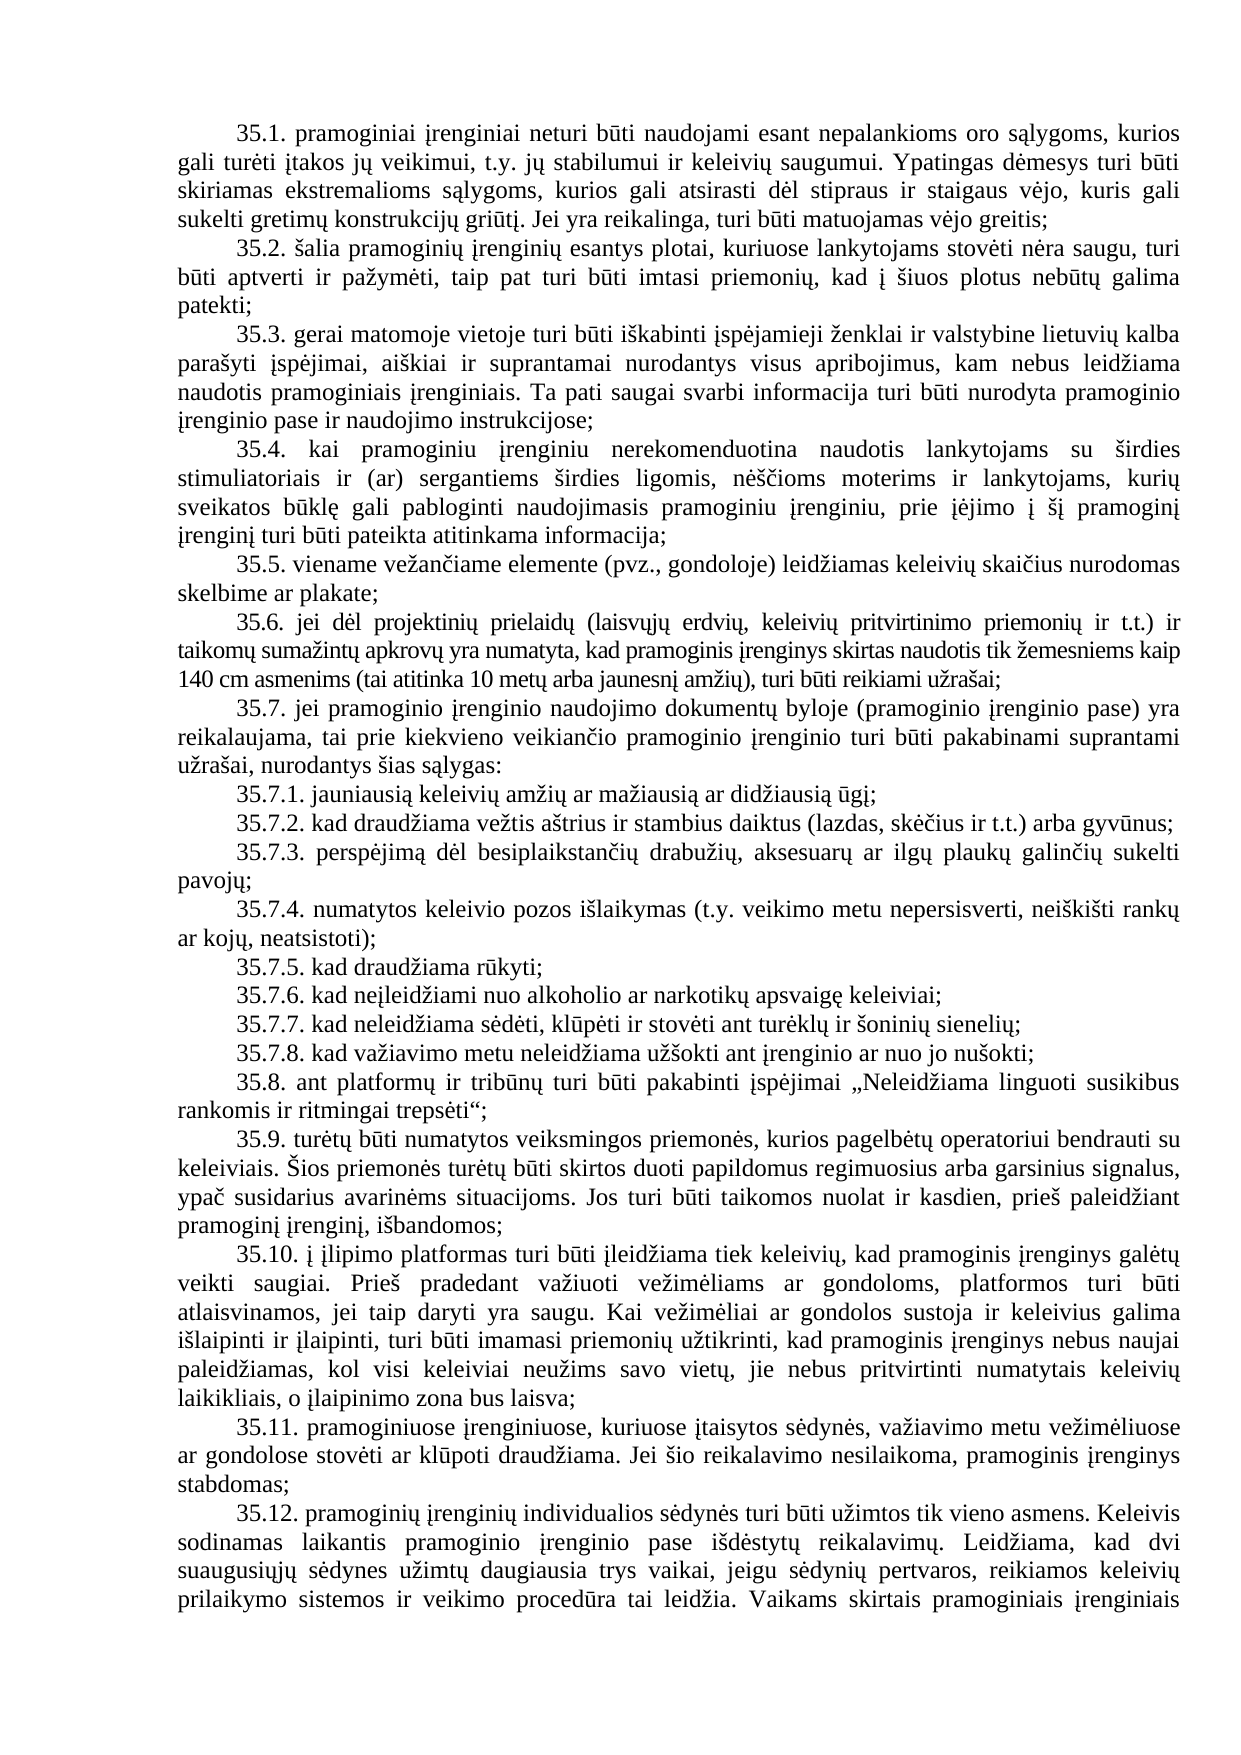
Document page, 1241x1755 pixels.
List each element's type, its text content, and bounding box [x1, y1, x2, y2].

text 35.4. kai pramoginiu įrenginiu nerekomenduotina naudotis lankytojams su širdies stimuliatoriais ir (ar) sergantiems širdies ligomis, nėščioms moterims ir lankytojams, kurių sveikatos būklę gali pabloginti naudojimasis pramoginiu įrenginiu, prie įėjimo į šį pramoginį įrenginį turi būti pateikta atitinkama informacija; [177, 434, 1181, 549]
text 35.8. ant platformų ir tribūnų turi būti pakabinti įspėjimai „Neleidžiama linguoti susikibus rankomis ir ritmingai trepsėti“; [177, 1067, 1181, 1124]
text 35.7.7. kad neleidžiama sėdėti, klūpėti ir stovėti ant turėklų ir šoninių sienelių; [177, 1009, 1181, 1038]
text 35.10. į įlipimo platformas turi būti įleidžiama tiek keleivių, kad pramoginis įrenginys galėtų veikti saugiai. Prieš pradedant važiuoti vežimėliams ar gondoloms, platformos turi būti atlaisvinamos, jei taip daryti yra saugu. Kai vežimėliai ar gondolos sustoja ir keleivius galima išlaipinti ir įlaipinti, turi būti imamasi priemonių užtikrinti, kad pramoginis įrenginys nebus naujai paleidžiamas, kol visi keleiviai neužims savo vietų, jie nebus pritvirtinti numatytais keleivių laikikliais, o įlaipinimo zona bus laisva; [177, 1239, 1181, 1412]
text 35.6. jei dėl projektinių prielaidų (laisvųjų erdvių, keleivių pritvirtinimo priemonių ir t.t.) ir taikomų sumažintų apkrovų yra numatyta, kad pramoginis įrenginys skirtas naudotis tik žemesniems kaip 140 cm asmenims (tai atitinka 10 metų arba jaunesnį amžių), turi būti reikiami užrašai; [177, 607, 1181, 693]
text 35.9. turėtų būti numatytos veiksmingos priemonės, kurios pagelbėtų operatoriui bendrauti su keleiviais. Šios priemonės turėtų būti skirtos duoti papildomus regimuosius arba garsinius signalus, ypač susidarius avarinėms situacijoms. Jos turi būti taikomos nuolat ir kasdien, prieš paleidžiant pramoginį įrenginį, išbandomos; [177, 1124, 1181, 1239]
text 35.12. pramoginių įrenginių individualios sėdynės turi būti užimtos tik vieno asmens. Keleivis sodinamas laikantis pramoginio įrenginio pase išdėstytų reikalavimų. Leidžiama, kad dvi suaugusiųjų sėdynes užimtų daugiausia trys vaikai, jeigu sėdynių pertvaros, reikiamos keleivių prilaikymo sistemos ir veikimo procedūra tai leidžia. Vaikams skirtais pramoginiais įrenginiais [177, 1498, 1181, 1613]
text 35.5. viename vežančiame elemente (pvz., gondoloje) leidžiamas keleivių skaičius nurodomas skelbime ar plakate; [177, 549, 1181, 607]
text 35.7. jei pramoginio įrenginio naudojimo dokumentų byloje (pramoginio įrenginio pase) yra reikalaujama, tai prie kiekvieno veikiančio pramoginio įrenginio turi būti pakabinami suprantami užrašai, nurodantys šias sąlygas: [177, 693, 1181, 779]
text 35.7.5. kad draudžiama rūkyti; [177, 952, 1181, 981]
text 35.7.2. kad draudžiama vežtis aštrius ir stambius daiktus (lazdas, skėčius ir t.t.) arba gyvūnus; [177, 808, 1181, 837]
text 35.7.6. kad neįleidžiami nuo alkoholio ar narkotikų apsvaigę keleiviai; [177, 981, 1181, 1009]
text 35.1. pramoginiai įrenginiai neturi būti naudojami esant nepalankioms oro sąlygoms, kurios gali turėti įtakos jų veikimui, t.y. jų stabilumui ir keleivių saugumui. Ypatingas dėmesys turi būti skiriamas ekstremalioms sąlygoms, kurios gali atsirasti dėl stipraus ir staigaus vėjo, kuris gali sukelti gretimų konstrukcijų griūtį. Jei yra reikalinga, turi būti matuojamas vėjo greitis; [177, 118, 1181, 233]
text 35.2. šalia pramoginių įrenginių esantys plotai, kuriuose lankytojams stovėti nėra saugu, turi būti aptverti ir pažymėti, taip pat turi būti imtasi priemonių, kad į šiuos plotus nebūtų galima patekti; [177, 233, 1181, 319]
text 35.7.4. numatytos keleivio pozos išlaikymas (t.y. veikimo metu nepersisverti, neiškišti rankų ar kojų, neatsistoti); [177, 894, 1181, 952]
text 35.7.8. kad važiavimo metu neleidžiama užšokti ant įrenginio ar nuo jo nušokti; [177, 1038, 1181, 1067]
text 35.3. gerai matomoje vietoje turi būti iškabinti įspėjamieji ženklai ir valstybine lietuvių kalba parašyti įspėjimai, aiškiai ir suprantamai nurodantys visus apribojimus, kam nebus leidžiama naudotis pramoginiais įrenginiais. Ta pati saugai svarbi informacija turi būti nurodyta pramoginio įrenginio pase ir naudojimo instrukcijose; [177, 319, 1181, 434]
text 35.7.3. perspėjimą dėl besiplaikstančių drabužių, aksesuarų ar ilgų plaukų galinčių sukelti pavojų; [177, 837, 1181, 894]
text 35.7.1. jauniausią keleivių amžių ar mažiausią ar didžiausią ūgį; [177, 779, 1181, 808]
text 35.11. pramoginiuose įrenginiuose, kuriuose įtaisytos sėdynės, važiavimo metu vežimėliuose ar gondolose stovėti ar klūpoti draudžiama. Jei šio reikalavimo nesilaikoma, pramoginis įrenginys stabdomas; [177, 1412, 1181, 1498]
